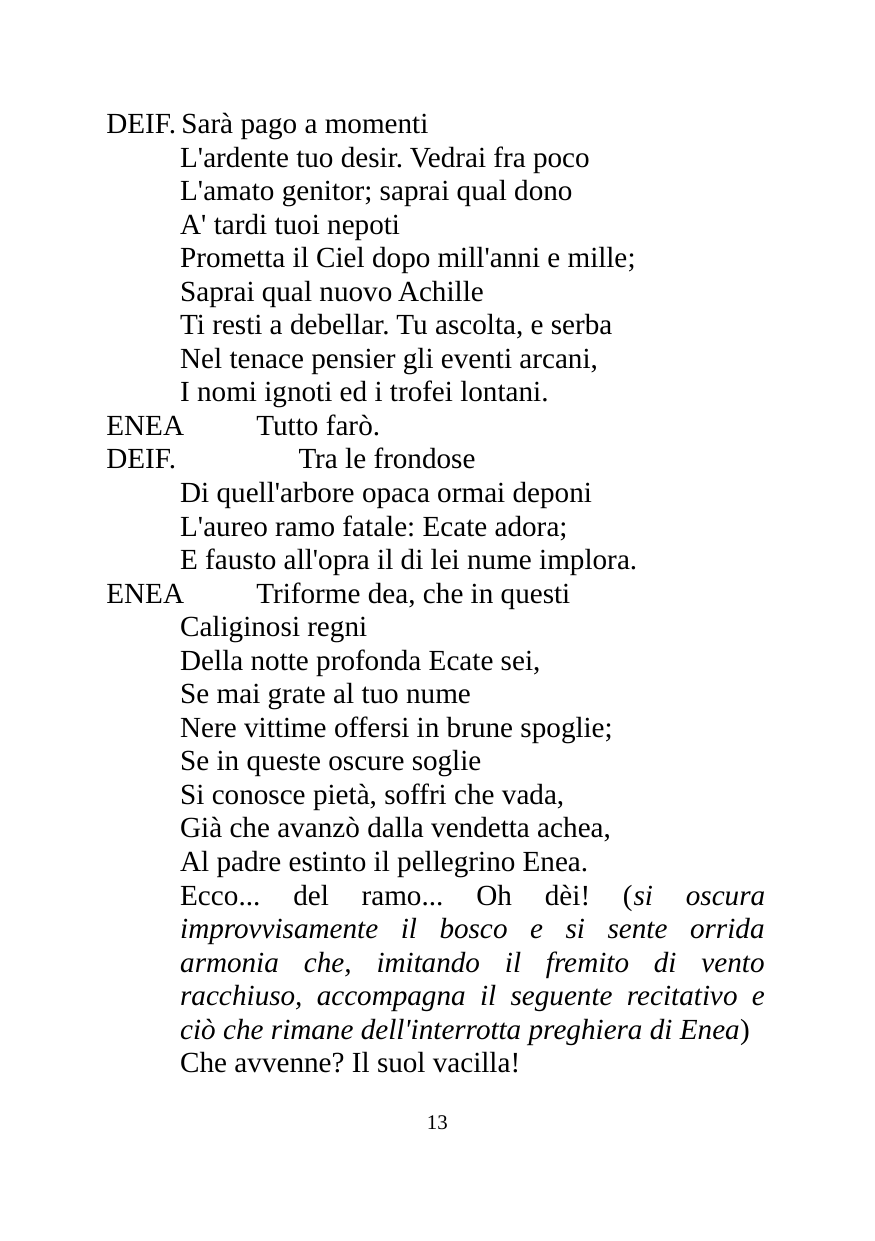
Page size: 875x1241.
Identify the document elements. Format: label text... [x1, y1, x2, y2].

text L'aureo ramo fatale: Ecate adora; [180, 509, 768, 542]
text Di quell'arbore opaca ormai deponi [180, 475, 768, 509]
text Nere vittime offersi in brune spoglie; [180, 710, 768, 743]
text Che avvenne? Il suol vacilla! [180, 1045, 768, 1079]
text A' tardi tuoi nepoti [180, 207, 768, 240]
text Saprai qual nuovo Achille [180, 274, 768, 307]
text L'ardente tuo desir. Vedrai fra poco [180, 140, 768, 173]
text Se in queste oscure soglie [180, 743, 768, 777]
text DEIF. Sarà pago a momenti [106, 106, 768, 140]
text Al padre estinto il pellegrino Enea. [180, 844, 768, 878]
text Ti resti a debellar. Tu ascolta, e serba [180, 307, 768, 341]
text Ecco... del ramo... Oh dèi! (si oscura improvvisamente il bosco e si sente orrida armonia che, imitando il fremito di vento racchiuso, accompagna il seguente recitativo e ciò che rimane dell'interrotta preghiera di Enea) [180, 878, 768, 1045]
text Già che avanzò dalla vendetta achea, [180, 811, 768, 844]
text I nomi ignoti ed i trofei lontani. [180, 374, 768, 408]
text Della notte profonda Ecate sei, [180, 643, 768, 676]
text Nel tenace pensier gli eventi arcani, [180, 341, 768, 374]
text E fausto all'opra il di lei nume implora. [180, 542, 768, 576]
text ENEA Tutto farò. [106, 408, 768, 442]
text DEIF. Tra le frondose [106, 442, 768, 475]
text Si conosce pietà, soffri che vada, [180, 777, 768, 811]
text ENEA Triforme dea, che in questi [106, 576, 768, 609]
text Caliginosi regni [180, 609, 768, 643]
text L'amato genitor; saprai qual dono [180, 173, 768, 207]
text Prometta il Ciel dopo mill'anni e mille; [180, 240, 768, 274]
text Se mai grate al tuo nume [180, 676, 768, 710]
